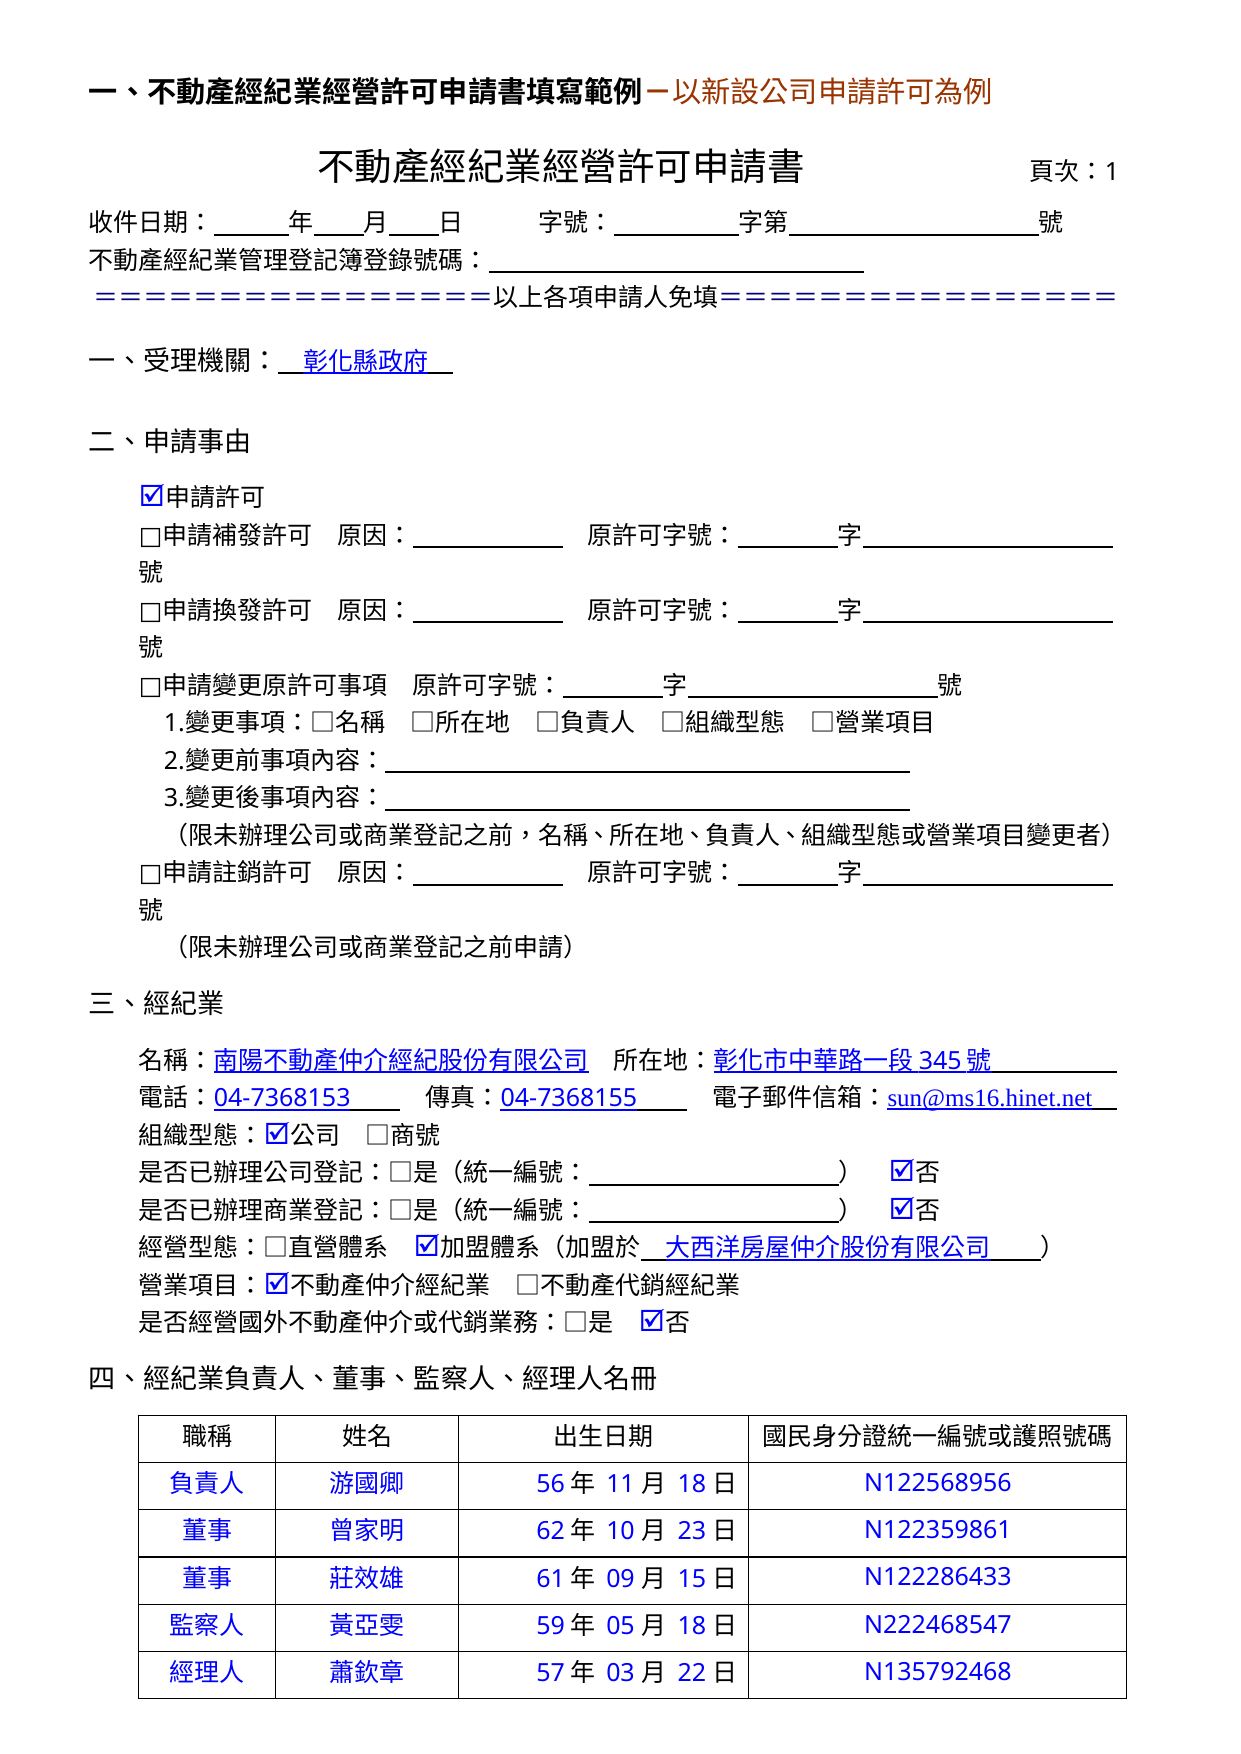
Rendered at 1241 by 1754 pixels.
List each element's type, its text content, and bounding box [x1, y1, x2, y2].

text 一、受理機關： 彰化縣政府 [89, 321, 1122, 396]
text □申請換發許可 原因： 原許可字號： 字 號 [139, 589, 1122, 664]
text 1.變更事項：□名稱 □所在地 □負責人 □組織型態 □營業項目 [164, 702, 1122, 739]
text 申請許可 [139, 477, 1122, 514]
text 營業項目：不動產仲介經紀業 □不動產代銷經紀業 [139, 1264, 1122, 1302]
text □申請變更原許可事項 原許可字號： 字 號 [139, 664, 1122, 702]
text 三、經紀業 [89, 964, 1122, 1039]
table_cell 62年 10 月 23 日 [459, 1510, 748, 1556]
text （限未辦理公司或商業登記之前申請） [164, 927, 1126, 964]
text 是否經營國外不動產仲介或代銷業務：□是 否 [139, 1302, 1122, 1339]
text （限未辦理公司或商業登記之前，名稱、所在地、負責人、組織型態或營業項目變更者） [164, 814, 1126, 852]
text 經營型態：□直營體系 加盟體系（加盟於 大西洋房屋仲介股份有限公司 ） [139, 1227, 1122, 1264]
table_header 職稱 [139, 1416, 275, 1462]
table_cell 59年 05 月 18 日 [459, 1605, 748, 1651]
table_cell 黃亞雯 [276, 1605, 458, 1651]
table_cell 董事 [139, 1510, 275, 1556]
text 電話：04-7368153 傳真：04-7368155 電子郵件信箱：sun@ms16.hinet.net [139, 1077, 1122, 1114]
text ＝＝＝＝＝＝＝＝＝＝＝＝＝＝＝＝以上各項申請人免填＝＝＝＝＝＝＝＝＝＝＝＝＝＝＝＝ [89, 277, 1122, 314]
table_cell 游國卿 [276, 1463, 458, 1509]
table_cell 莊效雄 [276, 1558, 458, 1604]
table_cell 經理人 [139, 1652, 275, 1698]
table_cell 曾家明 [276, 1510, 458, 1556]
text 收件日期： 年 月 日 字號： 字第 號 [89, 202, 1122, 239]
table_header 姓名 [276, 1416, 458, 1462]
table_cell 56年 11 月 18 日 [459, 1463, 748, 1509]
text 是否已辦理公司登記：□是（統一編號： ） 否 [139, 1152, 1122, 1189]
table_cell 蕭欽章 [276, 1652, 458, 1698]
table_cell N122359861 [749, 1510, 1126, 1556]
text 不動產經紀業管理登記簿登錄號碼： [89, 239, 1122, 277]
text □申請補發許可 原因： 原許可字號： 字 號 [139, 514, 1122, 589]
text 一、不動產經紀業經營許可申請書填寫範例－以新設公司申請許可為例 [89, 52, 1122, 127]
text 是否已辦理商業登記：□是（統一編號： ） 否 [139, 1189, 1122, 1227]
table_cell 61年 09 月 15 日 [459, 1558, 748, 1604]
text 2.變更前事項內容： [164, 739, 1122, 777]
table_cell N122568956 [749, 1463, 1126, 1509]
table_cell 負責人 [139, 1463, 275, 1509]
table_header 出生日期 [459, 1416, 748, 1462]
table_cell 董事 [139, 1558, 275, 1604]
table_cell N122286433 [749, 1558, 1126, 1604]
table_header 國民身分證統一編號或護照號碼 [749, 1416, 1126, 1462]
table_cell 57年 03 月 22 日 [459, 1652, 748, 1698]
text 不動產經紀業經營許可申請書 頁次：1 [89, 127, 1122, 202]
table_cell N222468547 [749, 1605, 1126, 1651]
text 名稱：南陽不動產仲介經紀股份有限公司 所在地：彰化市中華路一段345號 [139, 1039, 1122, 1077]
text 二、申請事由 [89, 402, 1122, 477]
text 四、經紀業負責人、董事、監察人、經理人名冊 [89, 1339, 1122, 1414]
text 組織型態：公司 □商號 [139, 1114, 1122, 1152]
table_cell 監察人 [139, 1605, 275, 1651]
text □申請註銷許可 原因： 原許可字號： 字 號 [139, 852, 1126, 927]
table_cell N135792468 [749, 1652, 1126, 1698]
text 3.變更後事項內容： [164, 777, 1122, 814]
